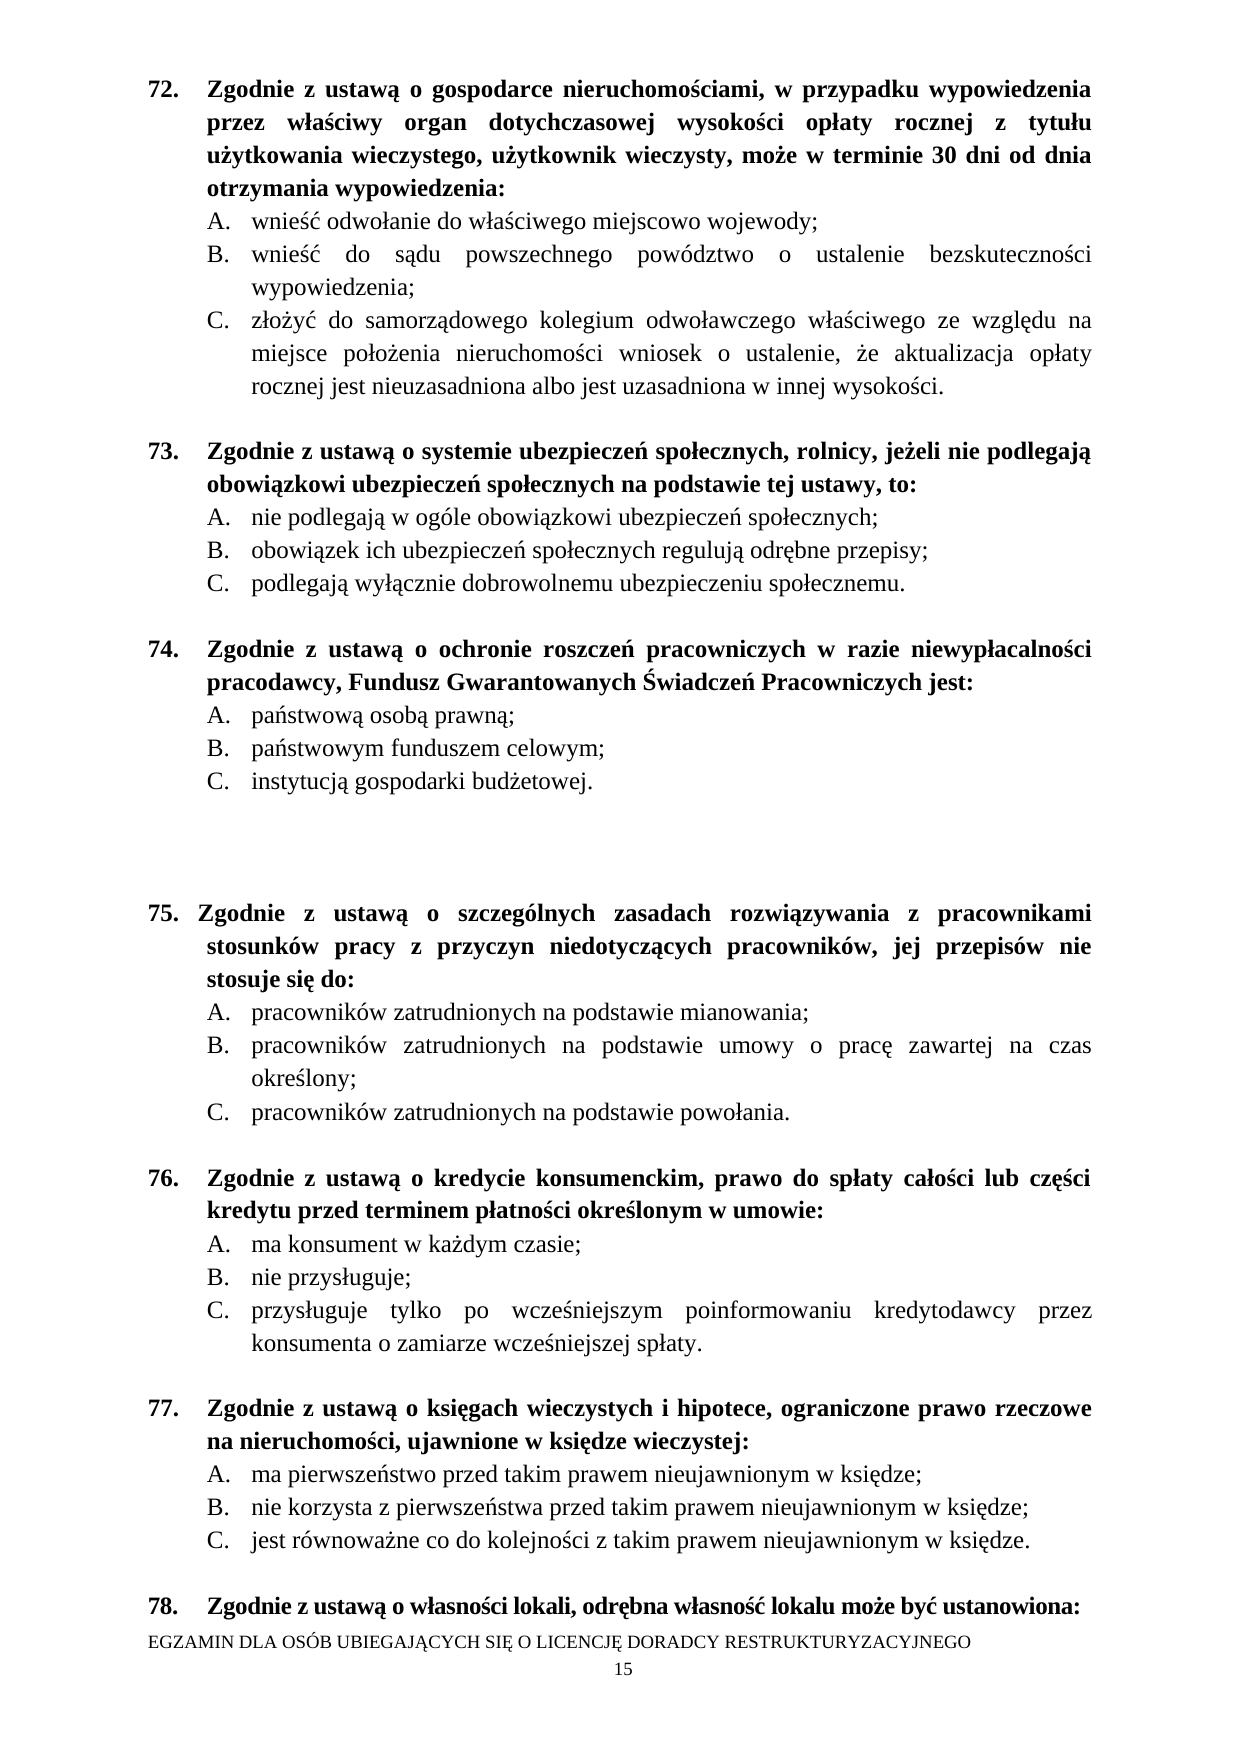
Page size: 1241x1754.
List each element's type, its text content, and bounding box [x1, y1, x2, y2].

text C. jest równoważne co do kolejności z takim prawem nieujawnionym w księdze. [207, 1525, 1093, 1554]
text 77. Zgodnie z ustawą o księgach wieczystych i hipotece, ograniczone prawo rzeczowe na nieruchomości, ujawnione w księdze wieczystej: [148, 1393, 1093, 1455]
text C. złożyć do samorządowego kolegium odwoławczego właściwego ze względu na miejsce położenia nieruchomości wniosek o ustalenie, że aktualizacja opłaty rocznej jest nieuzasadniona albo jest uzasadniona w innej wysokości. [207, 305, 1093, 400]
text A. państwową osobą prawną; [207, 700, 1093, 729]
text A. ma pierwszeństwo przed takim prawem nieujawnionym w księdze; [207, 1459, 1093, 1488]
text A. pracowników zatrudnionych na podstawie mianowania; [207, 997, 1093, 1026]
text 76. Zgodnie z ustawą o kredycie konsumenckim, prawo do spłaty całości lub części kredytu przed terminem płatności określonym w umowie: [148, 1163, 1093, 1224]
text A. wnieść odwołanie do właściwego miejscowo wojewody; [207, 206, 1093, 234]
text B. nie korzysta z pierwszeństwa przed takim prawem nieujawnionym w księdze; [207, 1492, 1093, 1521]
text C. przysługuje tylko po wcześniejszym poinformowaniu kredytodawcy przez konsumenta o zamiarze wcześniejszej spłaty. [207, 1295, 1093, 1356]
text 73. Zgodnie z ustawą o systemie ubezpieczeń społecznych, rolnicy, jeżeli nie podlegają obowiązkowi ubezpieczeń społecznych na podstawie tej ustawy, to: [148, 436, 1093, 498]
text 78. Zgodnie z ustawą o własności lokali, odrębna własność lokalu może być ustanowiona: [148, 1591, 1093, 1620]
text 75. Zgodnie z ustawą o szczególnych zasadach rozwiązywania z pracownikami stosunków pracy z przyczyn niedotyczących pracowników, jej przepisów nie stosuje się do: [148, 898, 1093, 993]
text A. nie podlegają w ogóle obowiązkowi ubezpieczeń społecznych; [207, 502, 1093, 531]
text B. państwowym funduszem celowym; [207, 733, 1093, 762]
text A. ma konsument w każdym czasie; [207, 1229, 1093, 1257]
text C. pracowników zatrudnionych na podstawie powołania. [207, 1097, 1093, 1125]
text C. podlegają wyłącznie dobrowolnemu ubezpieczeniu społecznemu. [207, 568, 1093, 597]
text B. obowiązek ich ubezpieczeń społecznych regulują odrębne przepisy; [207, 535, 1093, 564]
text B. wnieść do sądu powszechnego powództwo o ustalenie bezskuteczności wypowiedzenia; [207, 239, 1093, 301]
text B. nie przysługuje; [207, 1262, 1093, 1290]
text C. instytucją gospodarki budżetowej. [207, 766, 1093, 795]
text 74. Zgodnie z ustawą o ochronie roszczeń pracowniczych w razie niewypłacalności pracodawcy, Fundusz Gwarantowanych Świadczeń Pracowniczych jest: [148, 634, 1093, 696]
text B. pracowników zatrudnionych na podstawie umowy o pracę zawartej na czas określony; [207, 1031, 1093, 1092]
text 72. Zgodnie z ustawą o gospodarce nieruchomościami, w przypadku wypowiedzenia przez właściwy organ dotychczasowej wysokości opłaty rocznej z tytułu użytkowania wieczystego, użytkownik wieczysty, może w terminie 30 dni od dnia otrzymania wypowiedzenia: [148, 74, 1093, 202]
